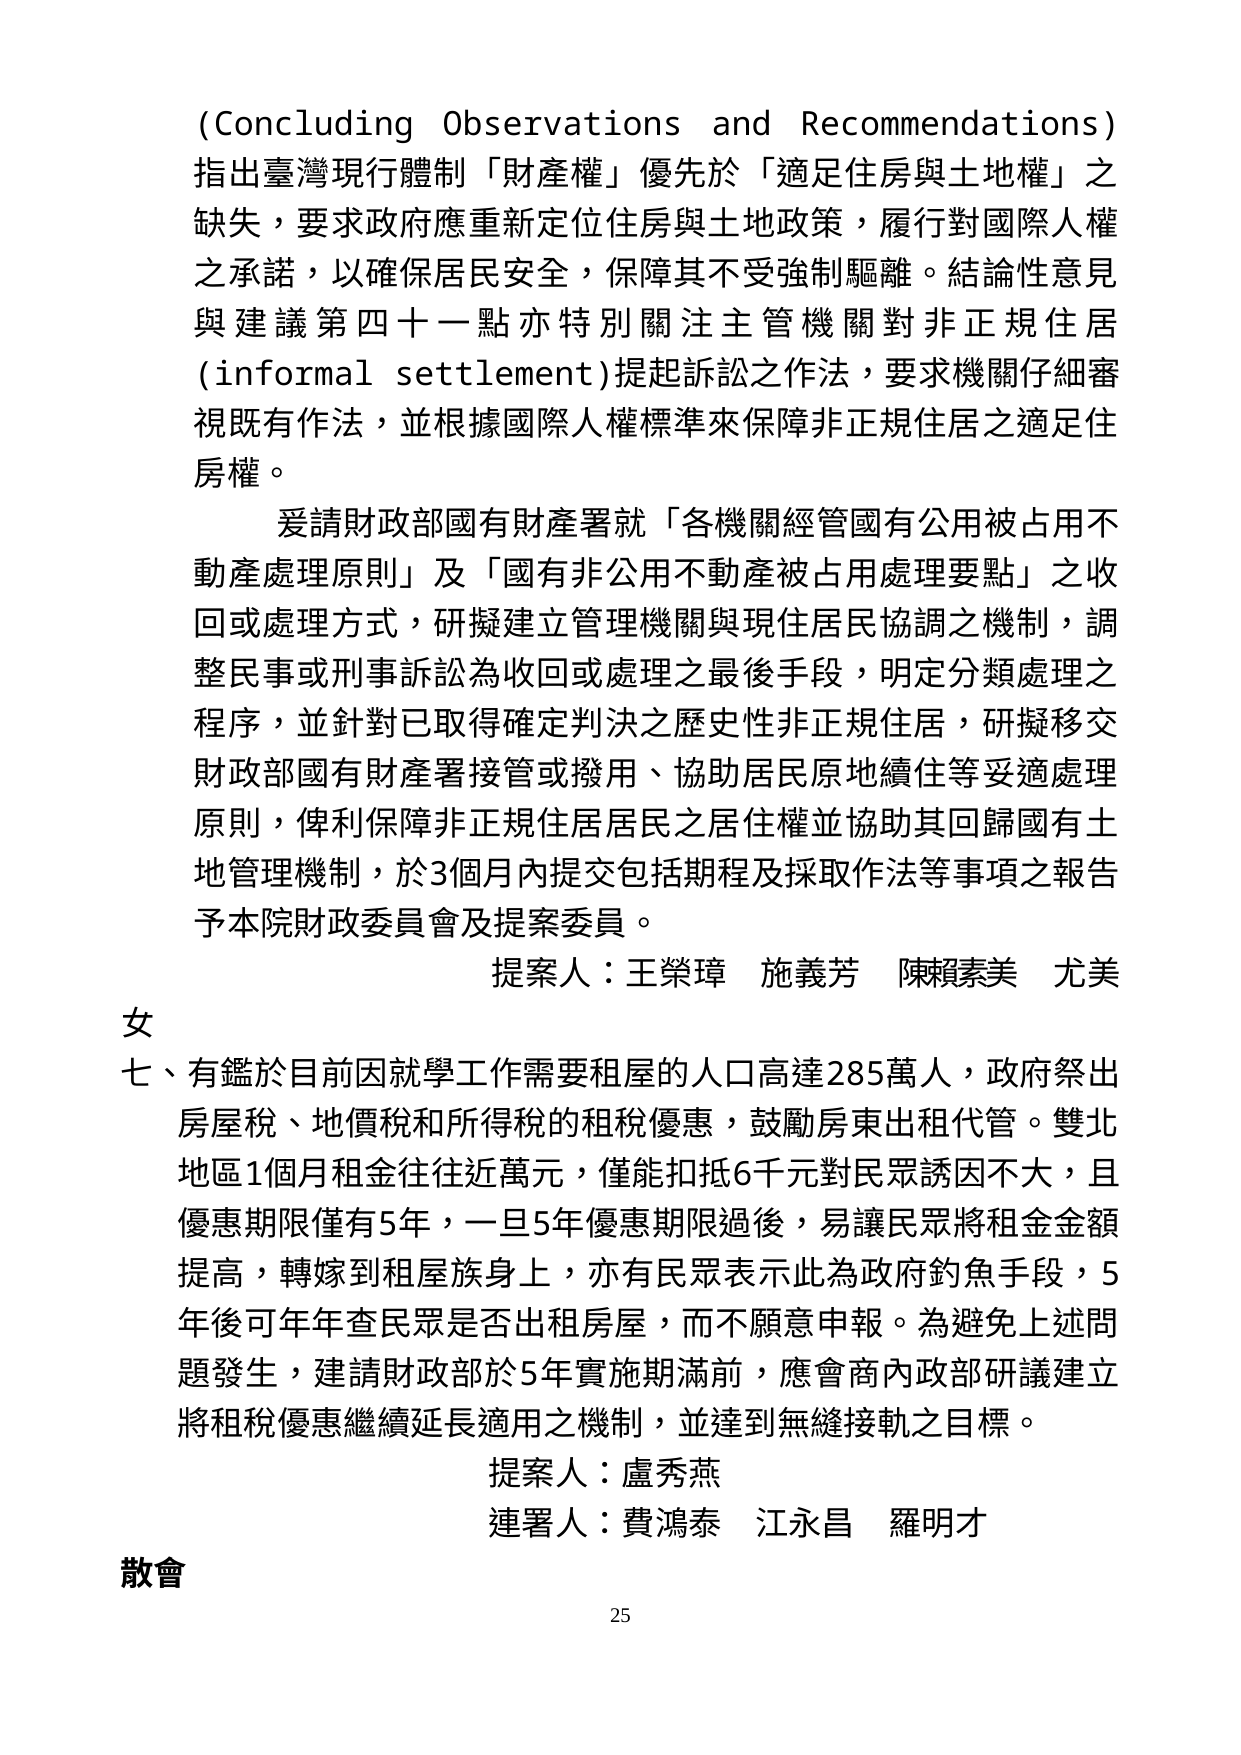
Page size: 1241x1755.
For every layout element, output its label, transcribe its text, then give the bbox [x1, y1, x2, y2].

text 提案人：盧秀燕 [121, 1446, 1120, 1496]
text 散會 [120, 1546, 1120, 1596]
text 七、有鑑於目前因就學工作需要租屋的人口高達285萬人，政府祭出房屋稅、地價稅和所得稅的租稅優惠，鼓勵房東出租代管。雙北地區1個月租金往往近萬元，僅能扣抵6千元對民眾誘因不大，且優惠期限僅有5年，一旦5年優惠期限過後，易讓民眾將租金金額提高，轉嫁到租屋族身上，亦有民眾表示此為政府釣魚手段，5年後可年年查民眾是否出租房屋，而不願意申報。為避免上述問題發生，建請財政部於5年實施期滿前，應會商內政部研議建立將租稅優惠繼續延長適用之機制，並達到無縫接軌之目標。 [120, 1046, 1120, 1446]
text 提案人：王榮璋 施義芳 陳賴素美 尤美女 [121, 946, 1120, 1046]
text 連署人：費鴻泰 江永昌 羅明才 [121, 1496, 1120, 1546]
text 爰請財政部國有財產署就「各機關經管國有公用被占用不動產處理原則」及「國有非公用不動產被占用處理要點」之收回或處理方式，研擬建立管理機關與現住居民協調之機制，調整民事或刑事訴訟為收回或處理之最後手段，明定分類處理之程序，並針對已取得確定判決之歷史性非正規住居，研擬移交財政部國有財產署接管或撥用、協助居民原地續住等妥適處理原則，俾利保障非正規住居居民之居住權並協助其回歸國有土地管理機制，於3個月內提交包括期程及採取作法等事項之報告予本院財政委員會及提案委員。 [193, 496, 1120, 946]
text (Concluding Observations and Recommendations)指出臺灣現行體制「財產權」優先於「適足住房與土地權」之缺失，要求政府應重新定位住房與土地政策，履行對國際人權之承諾，以確保居民安全，保障其不受強制驅離。結論性意見與建議第四十一點亦特別關注主管機關對非正規住居(informal settlement)提起訴訟之作法，要求機關仔細審視既有作法，並根據國際人權標準來保障非正規住居之適足住房權。 [120, 96, 1120, 496]
